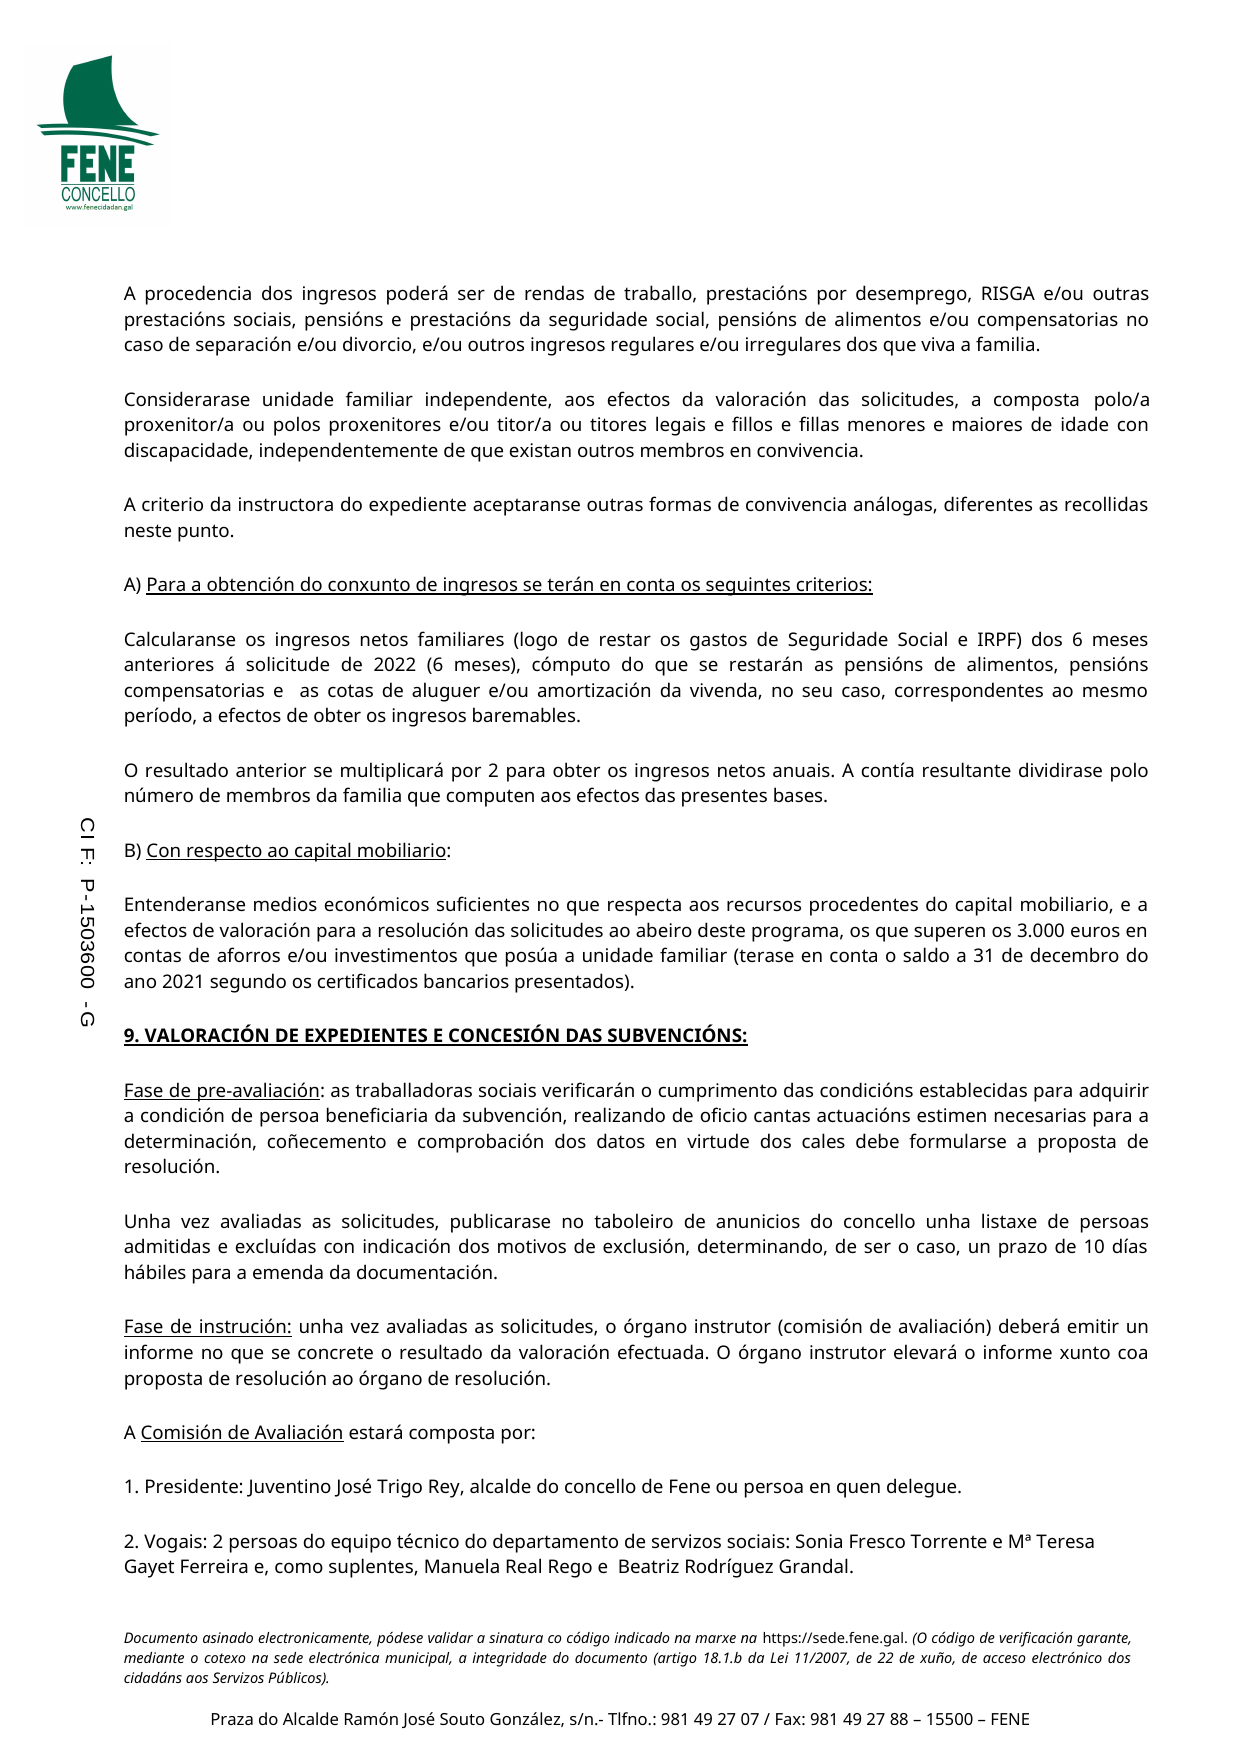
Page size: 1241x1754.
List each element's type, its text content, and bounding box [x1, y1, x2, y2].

picture [23, 42, 172, 229]
text A Comisión de Avaliación estará composta por: [123, 1419, 1150, 1445]
text Fase de pre-avaliación: as traballadoras sociais verificarán o cumprimento das condicións establecidas para adquirir a condición de persoa beneficiaria da subvención, realizando de oficio cantas actuacións estimen necesarias para a determinación, coñecemento e comprobación dos datos en virtude dos cales debe formularse a proposta de resolución. [123, 1077, 1150, 1179]
text 9. VALORACIÓN DE EXPEDIENTES E CONCESIÓN DAS SUBVENCIÓNS: [123, 1023, 1150, 1048]
text A procedencia dos ingresos poderá ser de rendas de traballo, prestacións por desemprego, RISGA e/ou outras prestacións sociais, pensións e prestacións da seguridade social, pensións de alimentos e/ou compensatorias no caso de separación e/ou divorcio, e/ou outros ingresos regulares e/ou irregulares dos que viva a familia. [123, 281, 1150, 357]
text A criterio da instructora do expediente aceptaranse outras formas de convivencia análogas, diferentes as recollidas neste punto. [123, 492, 1150, 543]
text Entenderanse medios económicos suficientes no que respecta aos recursos procedentes do capital mobiliario, e a efectos de valoración para a resolución das solicitudes ao abeiro deste programa, os que superen os 3.000 euros en contas de aforros e/ou investimentos que posúa a unidade familiar (terase en conta o saldo a 31 de decembro do ano 2021 segundo os certificados bancarios presentados). [123, 892, 1150, 994]
text B) Con respecto ao capital mobiliario: [123, 837, 1150, 863]
text Calcularanse os ingresos netos familiares (logo de restar os gastos de Seguridade Social e IRPF) dos 6 meses anteriores á solicitude de 2022 (6 meses), cómputo do que se restarán as pensións de alimentos, pensións compensatorias e as cotas de aluguer e/ou amortización da vivenda, no seu caso, correspondentes ao mesmo período, a efectos de obter os ingresos baremables. [123, 626, 1150, 728]
text 1. Presidente: Juventino José Trigo Rey, alcalde do concello de Fene ou persoa en quen delegue. [123, 1474, 1150, 1499]
text Considerarase unidade familiar independente, aos efectos da valoración das solicitudes, a composta polo/a proxenitor/a ou polos proxenitores e/ou titor/a ou titores legais e fillos e fillas menores e maiores de idade con discapacidade, independentemente de que existan outros membros en convivencia. [123, 386, 1150, 463]
text A) Para a obtención do conxunto de ingresos se terán en conta os seguintes criterios: [123, 572, 1150, 597]
text Fase de instrución: unha vez avaliadas as solicitudes, o órgano instrutor (comisión de avaliación) deberá emitir un informe no que se concrete o resultado da valoración efectuada. O órgano instrutor elevará o informe xunto coa proposta de resolución ao órgano de resolución. [123, 1314, 1150, 1390]
text Unha vez avaliadas as solicitudes, publicarase no taboleiro de anunicios do concello unha listaxe de persoas admitidas e excluídas con indicación dos motivos de exclusión, determinando, de ser o caso, un prazo de 10 días hábiles para a emenda da documentación. [123, 1208, 1150, 1285]
text 2. Vogais: 2 persoas do equipo técnico do departamento de servizos sociais: Sonia Fresco Torrente e Mª Teresa Gayet Ferreira e, como suplentes, Manuela Real Rego e Beatriz Rodríguez Grandal. [123, 1528, 1150, 1579]
text O resultado anterior se multiplicará por 2 para obter os ingresos netos anuais. A contía resultante dividirase polo número de membros da familia que computen aos efectos das presentes bases. [123, 757, 1150, 808]
